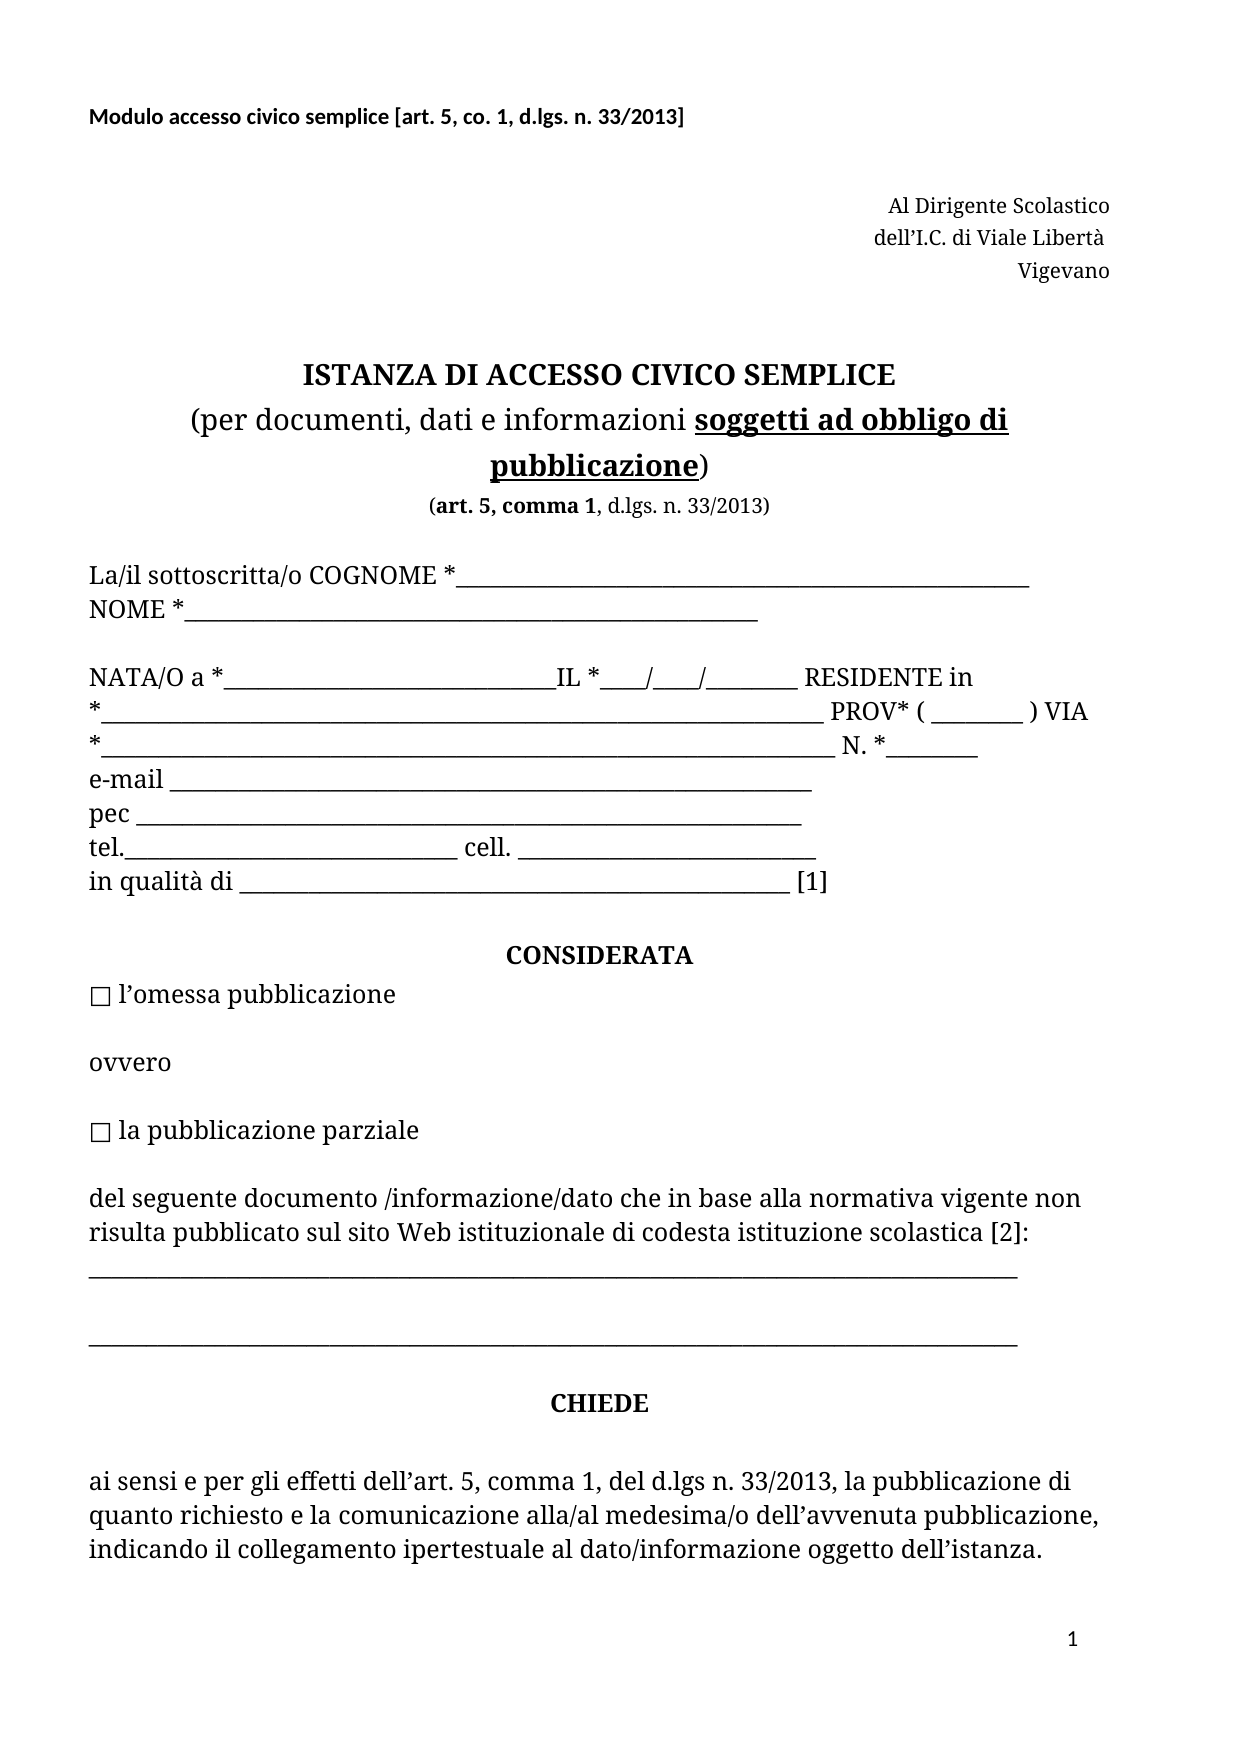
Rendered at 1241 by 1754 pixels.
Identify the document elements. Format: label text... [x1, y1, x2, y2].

text in qualità di ________________________________________________ [1] [89, 864, 1110, 898]
text Modulo accesso civico semplice [art. 5, co. 1, d.lgs. n. 33/2013] [89, 102, 1078, 130]
text dell’I.C. di Viale Libertà [89, 223, 1110, 252]
text ovvero [89, 1044, 1110, 1079]
text □ la pubblicazione parziale [89, 1113, 1110, 1147]
text pec __________________________________________________________ [89, 796, 1110, 830]
text NATA/O a *_____________________________IL *____/____/________ RESIDENTE in *_______________________________________________________________ PROV* ( ________ ) VIA *________________________________________________________________ N. *________ [89, 660, 1110, 762]
text La/il sottoscritta/o COGNOME *__________________________________________________ NOME *__________________________________________________ [89, 557, 1110, 626]
text CHIEDE [89, 1385, 1110, 1419]
text CONSIDERATA [89, 937, 1110, 971]
text tel._____________________________ cell. __________________________ [89, 830, 1110, 864]
text _________________________________________________________________________________ [89, 1249, 1110, 1283]
text (per documenti, dati e informazioni soggetti ad obbligo di pubblicazione) [89, 399, 1110, 485]
text _________________________________________________________________________________ [89, 1317, 1110, 1351]
text □ l’omessa pubblicazione [89, 976, 1110, 1011]
text (art. 5, comma 1, d.lgs. n. 33/2013) [89, 491, 1110, 519]
text Vigevano [89, 256, 1110, 284]
text Al Dirigente Scolastico [89, 191, 1110, 219]
text del seguente documento /informazione/dato che in base alla normativa vigente non risulta pubblicato sul sito Web istituzionale di codesta istituzione scolastica [2]: [89, 1181, 1110, 1249]
text ai sensi e per gli effetti dell’art. 5, comma 1, del d.lgs n. 33/2013, la pubblicazione di quanto richiesto e la comunicazione alla/al medesima/o dell’avvenuta pubblicazione, indicando il collegamento ipertestuale al dato/informazione oggetto dell’istanza. [89, 1463, 1110, 1566]
text e-mail ________________________________________________________ [89, 762, 1110, 796]
text ISTANZA DI ACCESSO CIVICO SEMPLICE [89, 354, 1110, 394]
